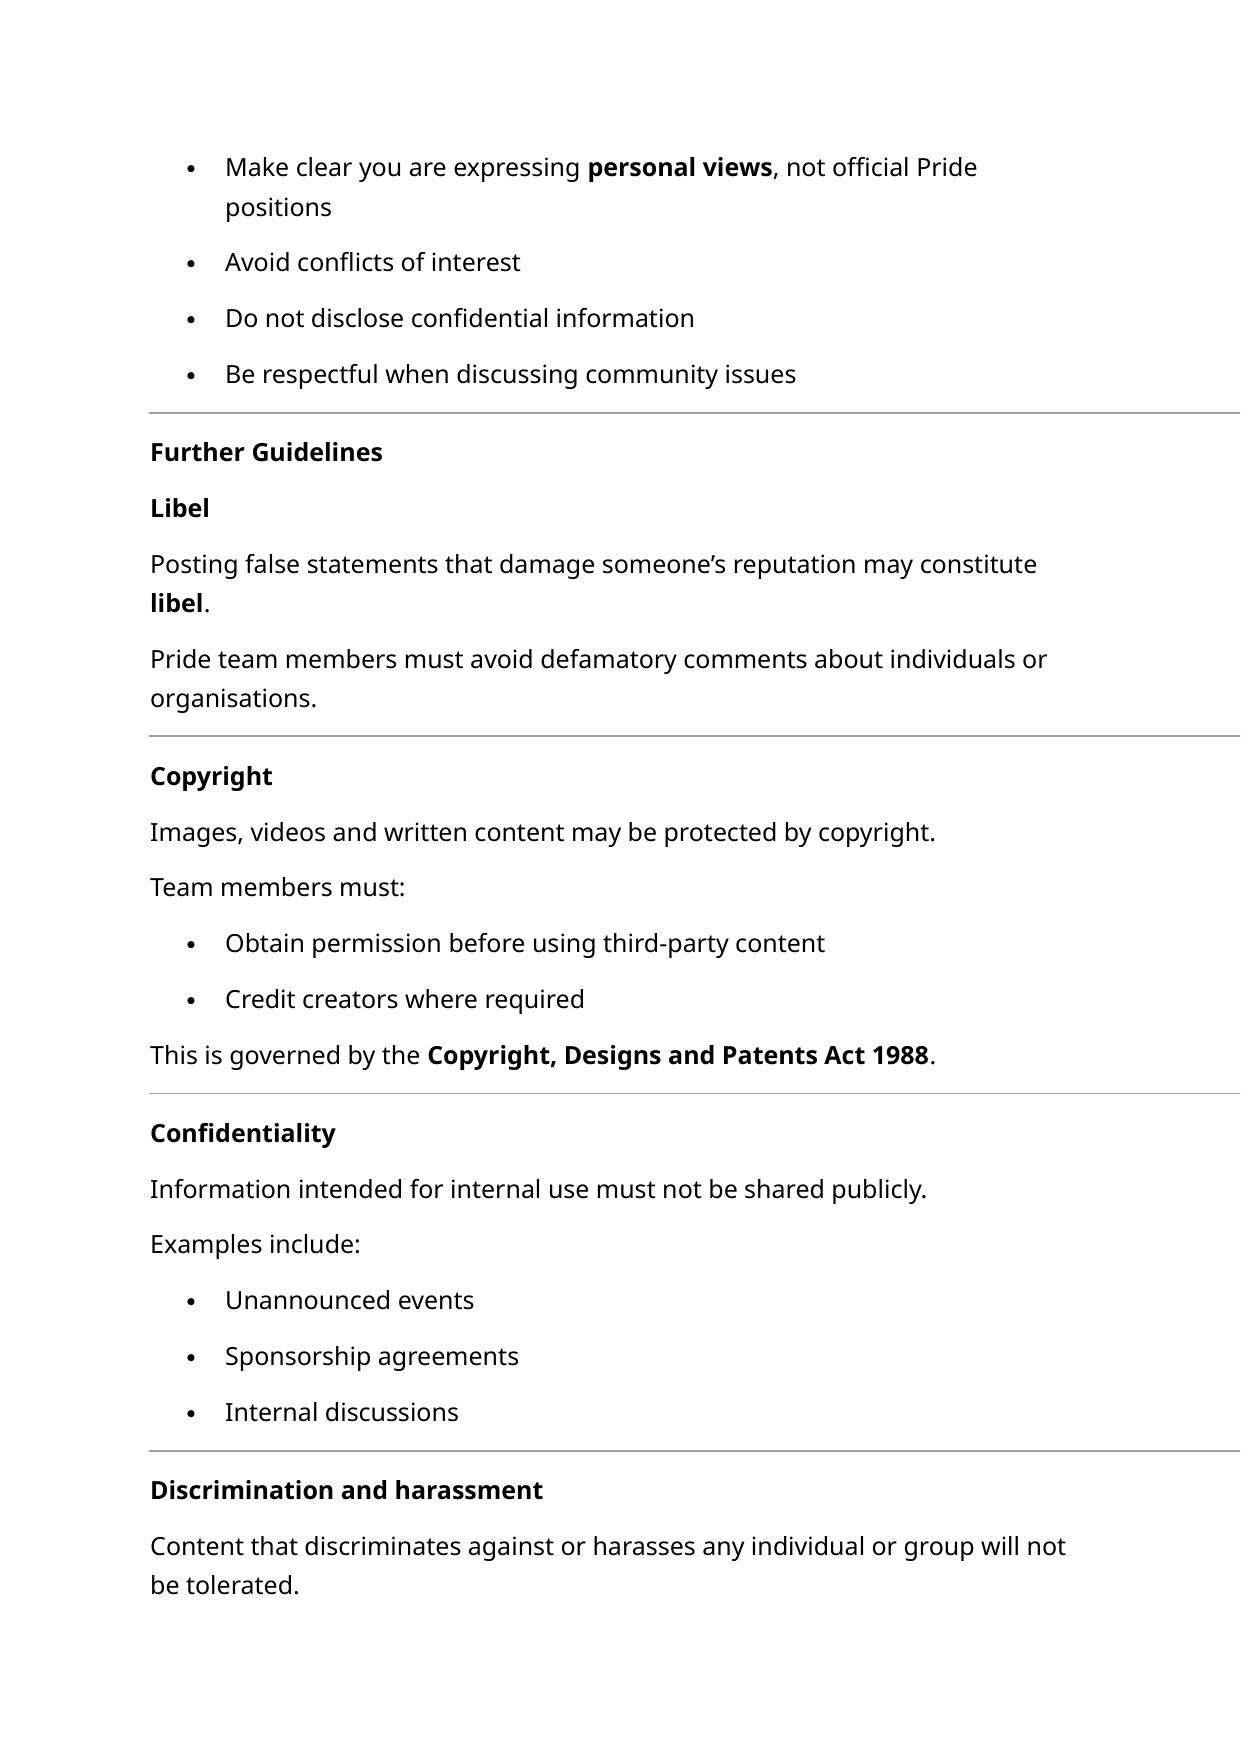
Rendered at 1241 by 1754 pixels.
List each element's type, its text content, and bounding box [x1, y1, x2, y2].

list Make clear you are expressing personal views, not official Pride positions [187, 150, 1090, 223]
text Information intended for internal use must not be shared publicly. [150, 1171, 1090, 1205]
text This is governed by the Copyright, Designs and Patents Act 1988. [150, 1037, 1090, 1072]
text Copyright [150, 758, 1090, 792]
text Content that discriminates against or harasses any individual or group will not be tolerated. [150, 1528, 1090, 1602]
text Discrimination and harassment [150, 1472, 1090, 1507]
list Do not disclose confidential information [187, 301, 1090, 335]
list Avoid conflicts of interest [187, 245, 1090, 279]
list Credit creators where required [187, 982, 1090, 1016]
list Internal discussions [187, 1394, 1090, 1429]
list Obtain permission before using third-party content [187, 926, 1090, 960]
text Examples include: [150, 1227, 1090, 1261]
text Pride team members must avoid defamatory comments about individuals or organisations. [150, 641, 1090, 714]
text Team members must: [150, 870, 1090, 904]
list Be respectful when discussing community issues [187, 357, 1090, 391]
text Posting false statements that damage someone’s reputation may constitute libel. [150, 546, 1090, 619]
list Sponsorship agreements [187, 1339, 1090, 1373]
text Images, videos and written content may be protected by copyright. [150, 814, 1090, 848]
text Libel [150, 490, 1090, 524]
text Confidentiality [150, 1115, 1090, 1149]
list Unannounced events [187, 1283, 1090, 1317]
text Further Guidelines [150, 434, 1090, 469]
